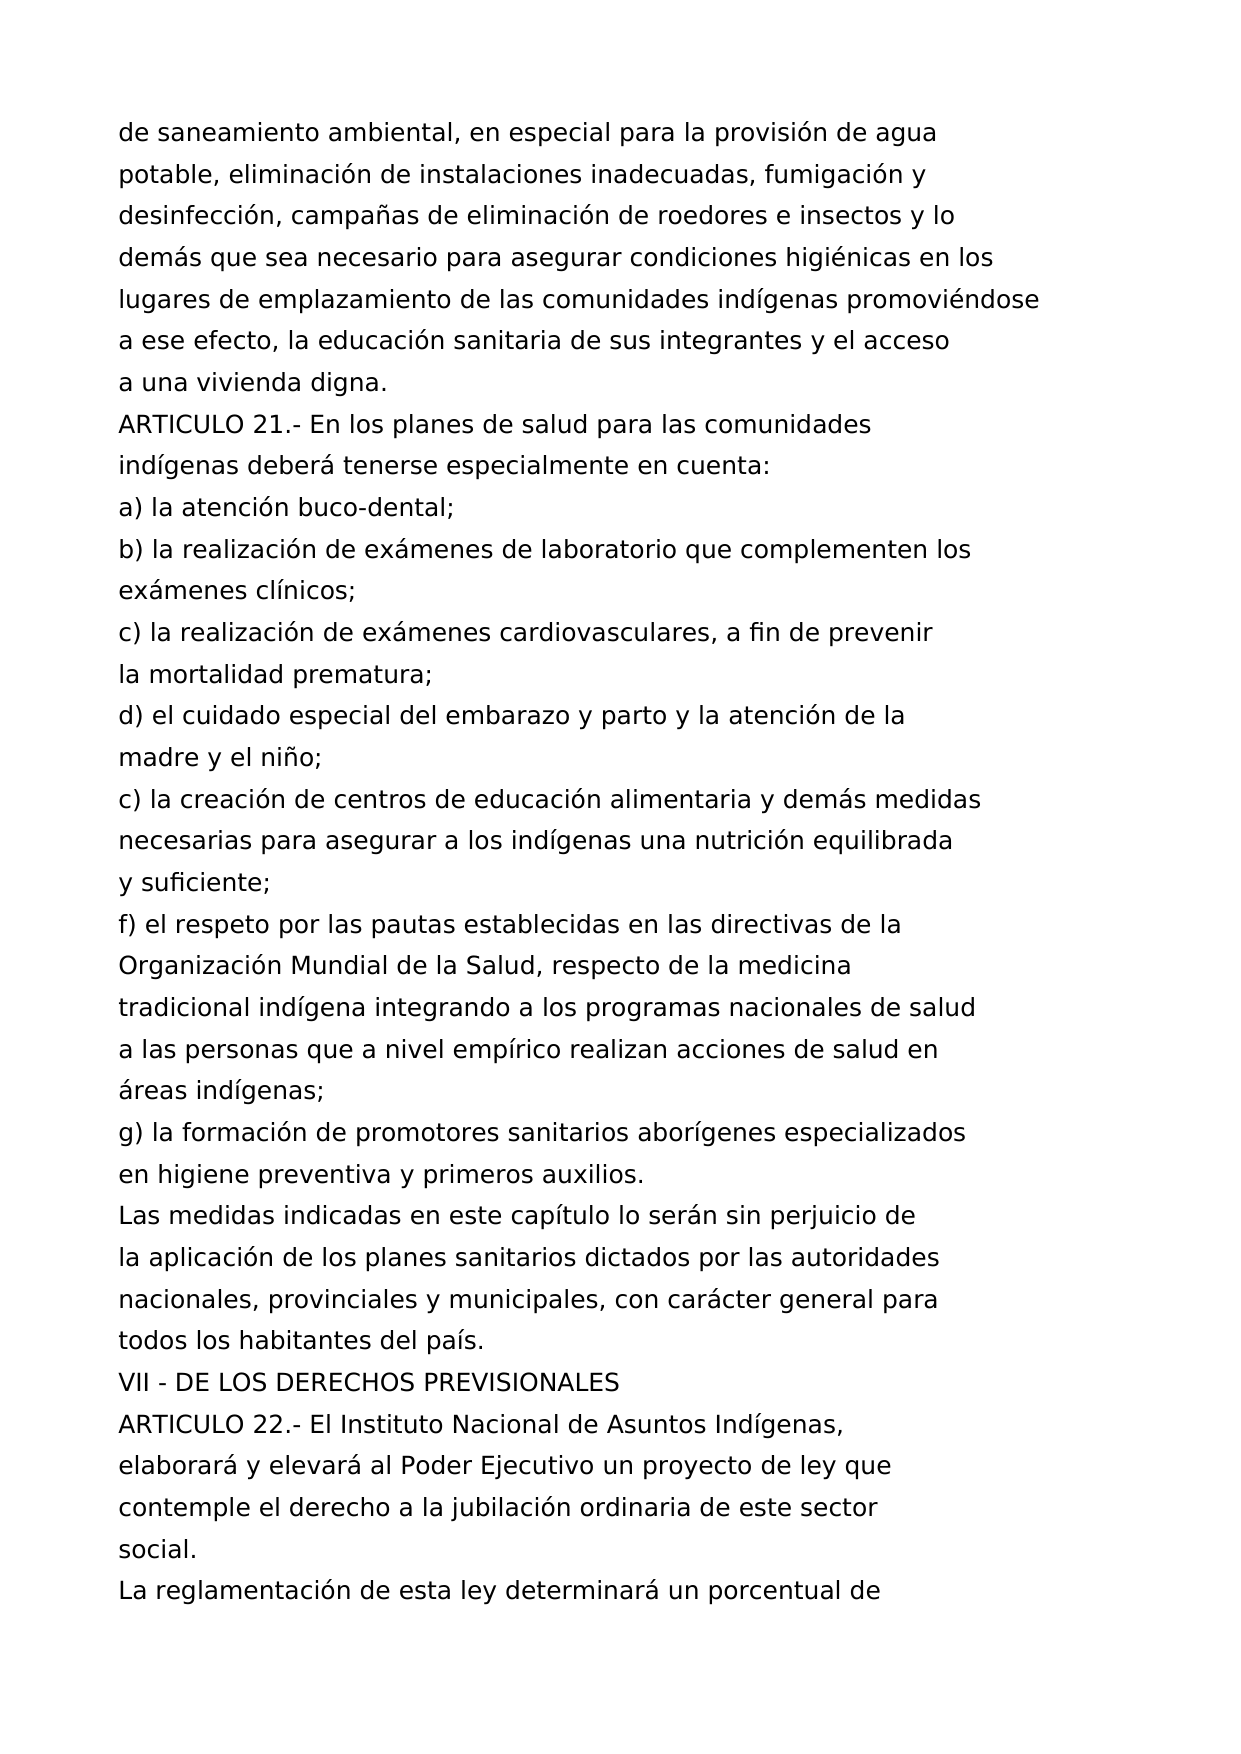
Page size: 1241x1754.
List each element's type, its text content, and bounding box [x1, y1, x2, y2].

text la aplicación de los planes sanitarios dictados por las autoridades [118, 1243, 1122, 1272]
text todos los habitantes del país. [118, 1326, 1122, 1356]
text f) el respeto por las pautas establecidas en las directivas de la [118, 910, 1122, 939]
text elaborará y elevará al Poder Ejecutivo un proyecto de ley que [118, 1451, 1122, 1481]
text ARTICULO 21.- En los planes de salud para las comunidades [118, 410, 1122, 439]
text contemple el derecho a la jubilación ordinaria de este sector [118, 1493, 1122, 1522]
text a las personas que a nivel empírico realizan acciones de salud en [118, 1035, 1122, 1064]
text exámenes clínicos; [118, 576, 1122, 606]
text potable, eliminación de instalaciones inadecuadas, fumigación y [118, 160, 1122, 189]
text la mortalidad prematura; [118, 660, 1122, 689]
text tradicional indígena integrando a los programas nacionales de salud [118, 993, 1122, 1022]
text demás que sea necesario para asegurar condiciones higiénicas en los [118, 243, 1122, 272]
text ARTICULO 22.- El Instituto Nacional de Asuntos Indígenas, [118, 1410, 1122, 1439]
text en higiene preventiva y primeros auxilios. [118, 1160, 1122, 1189]
text d) el cuidado especial del embarazo y parto y la atención de la [118, 701, 1122, 731]
text indígenas deberá tenerse especialmente en cuenta: [118, 451, 1122, 481]
text VII - DE LOS DERECHOS PREVISIONALES [118, 1368, 1122, 1397]
text lugares de emplazamiento de las comunidades indígenas promoviéndose [118, 285, 1122, 314]
text madre y el niño; [118, 743, 1122, 772]
text de saneamiento ambiental, en especial para la provisión de agua [118, 118, 1122, 147]
text áreas indígenas; [118, 1076, 1122, 1106]
text a) la atención buco-dental; [118, 493, 1122, 522]
text a ese efecto, la educación sanitaria de sus integrantes y el acceso [118, 326, 1122, 356]
text social. [118, 1535, 1122, 1564]
text Organización Mundial de la Salud, respecto de la medicina [118, 951, 1122, 981]
text Las medidas indicadas en este capítulo lo serán sin perjuicio de [118, 1201, 1122, 1231]
text c) la realización de exámenes cardiovasculares, a fin de prevenir [118, 618, 1122, 647]
text a una vivienda digna. [118, 368, 1122, 397]
text desinfección, campañas de eliminación de roedores e insectos y lo [118, 201, 1122, 231]
text c) la creación de centros de educación alimentaria y demás medidas [118, 785, 1122, 814]
text b) la realización de exámenes de laboratorio que complementen los [118, 535, 1122, 564]
text necesarias para asegurar a los indígenas una nutrición equilibrada [118, 826, 1122, 856]
text g) la formación de promotores sanitarios aborígenes especializados [118, 1118, 1122, 1147]
text La reglamentación de esta ley determinará un porcentual de [118, 1576, 1122, 1606]
text nacionales, provinciales y municipales, con carácter general para [118, 1285, 1122, 1314]
text y suficiente; [118, 868, 1122, 897]
